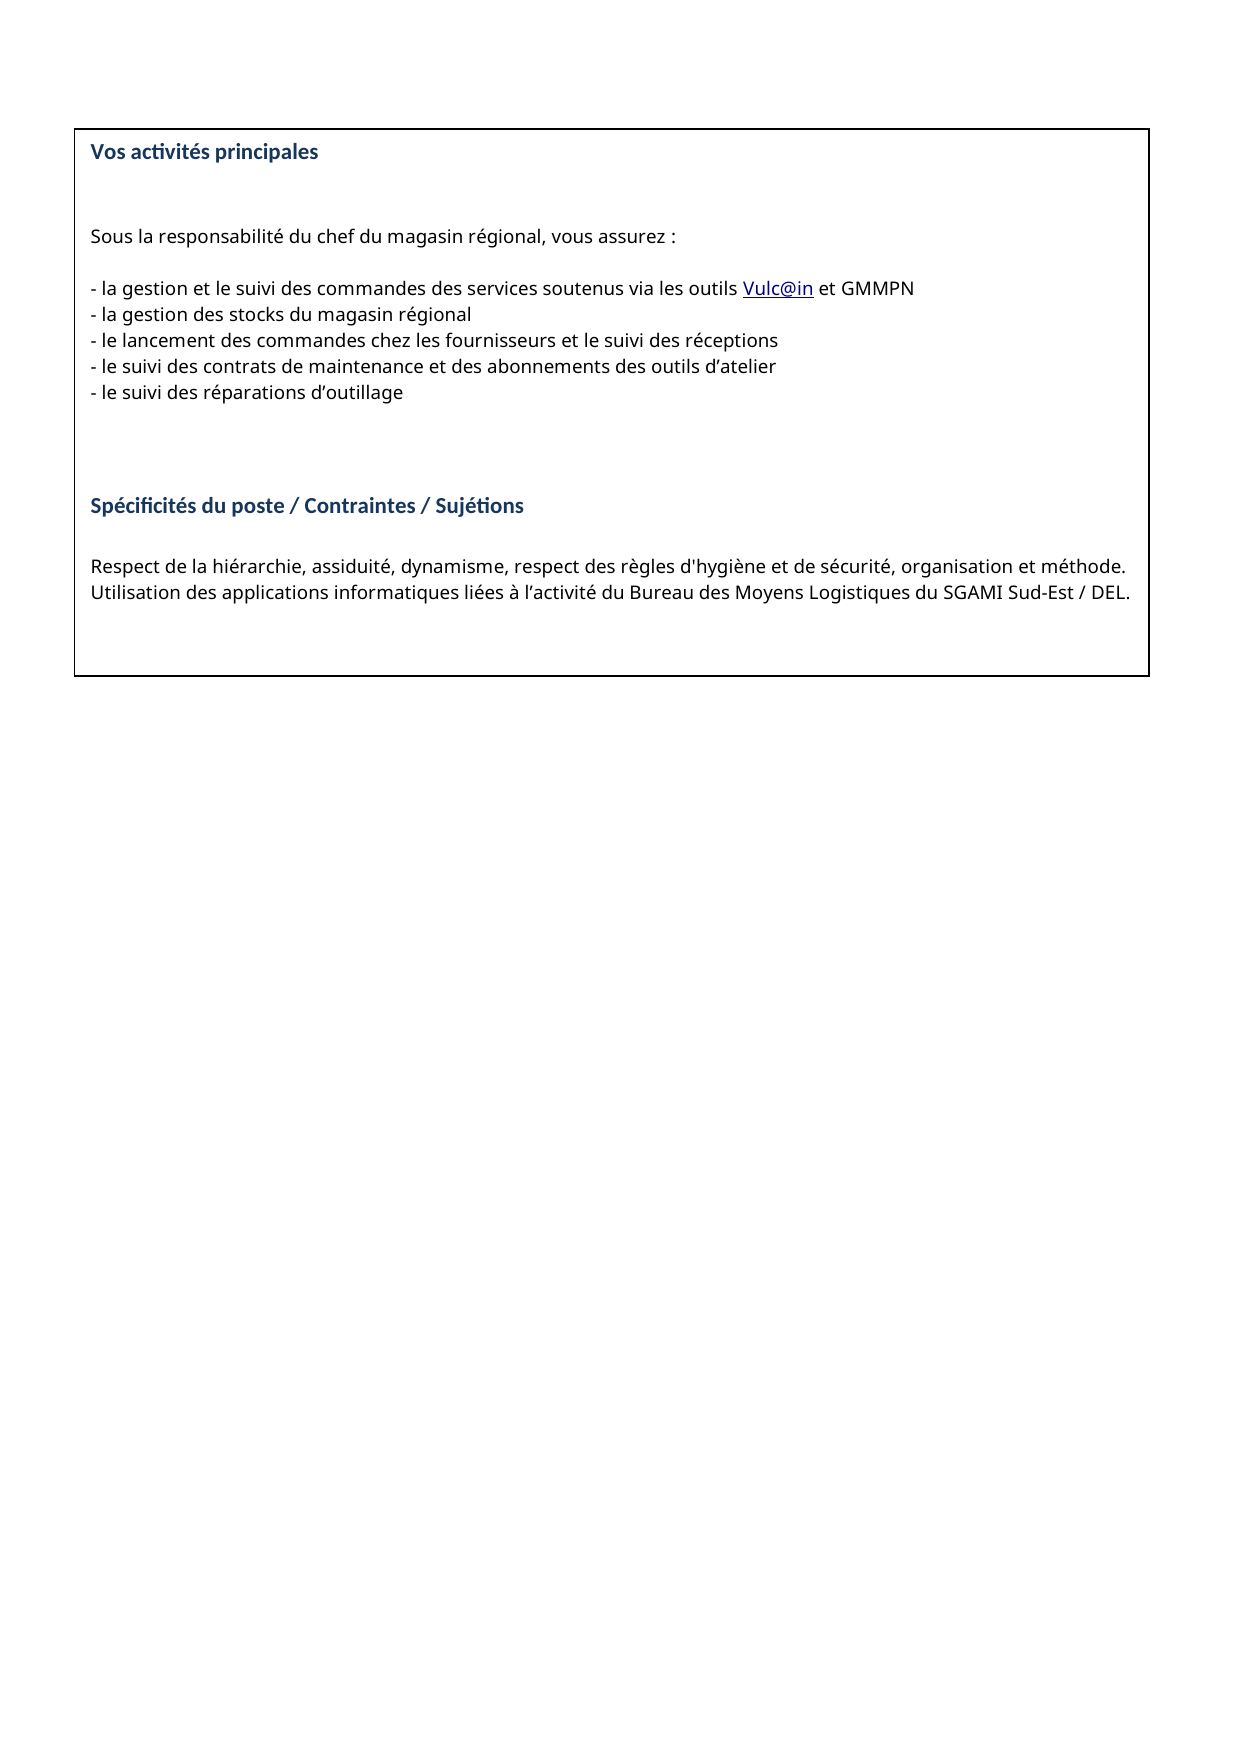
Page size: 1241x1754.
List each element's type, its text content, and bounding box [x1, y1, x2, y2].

text - le suivi des réparations d’outillage [90, 379, 1133, 405]
text Vos activités principales [90, 137, 1133, 166]
text - le lancement des commandes chez les fournisseurs et le suivi des réceptions [90, 327, 1133, 353]
text Sous la responsabilité du chef du magasin régional, vous assurez : [90, 223, 1133, 249]
text - le suivi des contrats de maintenance et des abonnements des outils d’atelier [90, 353, 1133, 379]
text - la gestion et le suivi des commandes des services soutenus via les outils Vulc@in et GMMPN [90, 275, 1133, 301]
text Respect de la hiérarchie, assiduité, dynamisme, respect des règles d'hygiène et de sécurité, organisation et méthode. Utilisation des applications informatiques liées à l’activité du Bureau des Moyens Logistiques du SGAMI Sud-Est / DEL. [90, 553, 1133, 631]
text - la gestion des stocks du magasin régional [90, 301, 1133, 327]
text Spécificités du poste / Contraintes / Sujétions [90, 491, 1133, 519]
